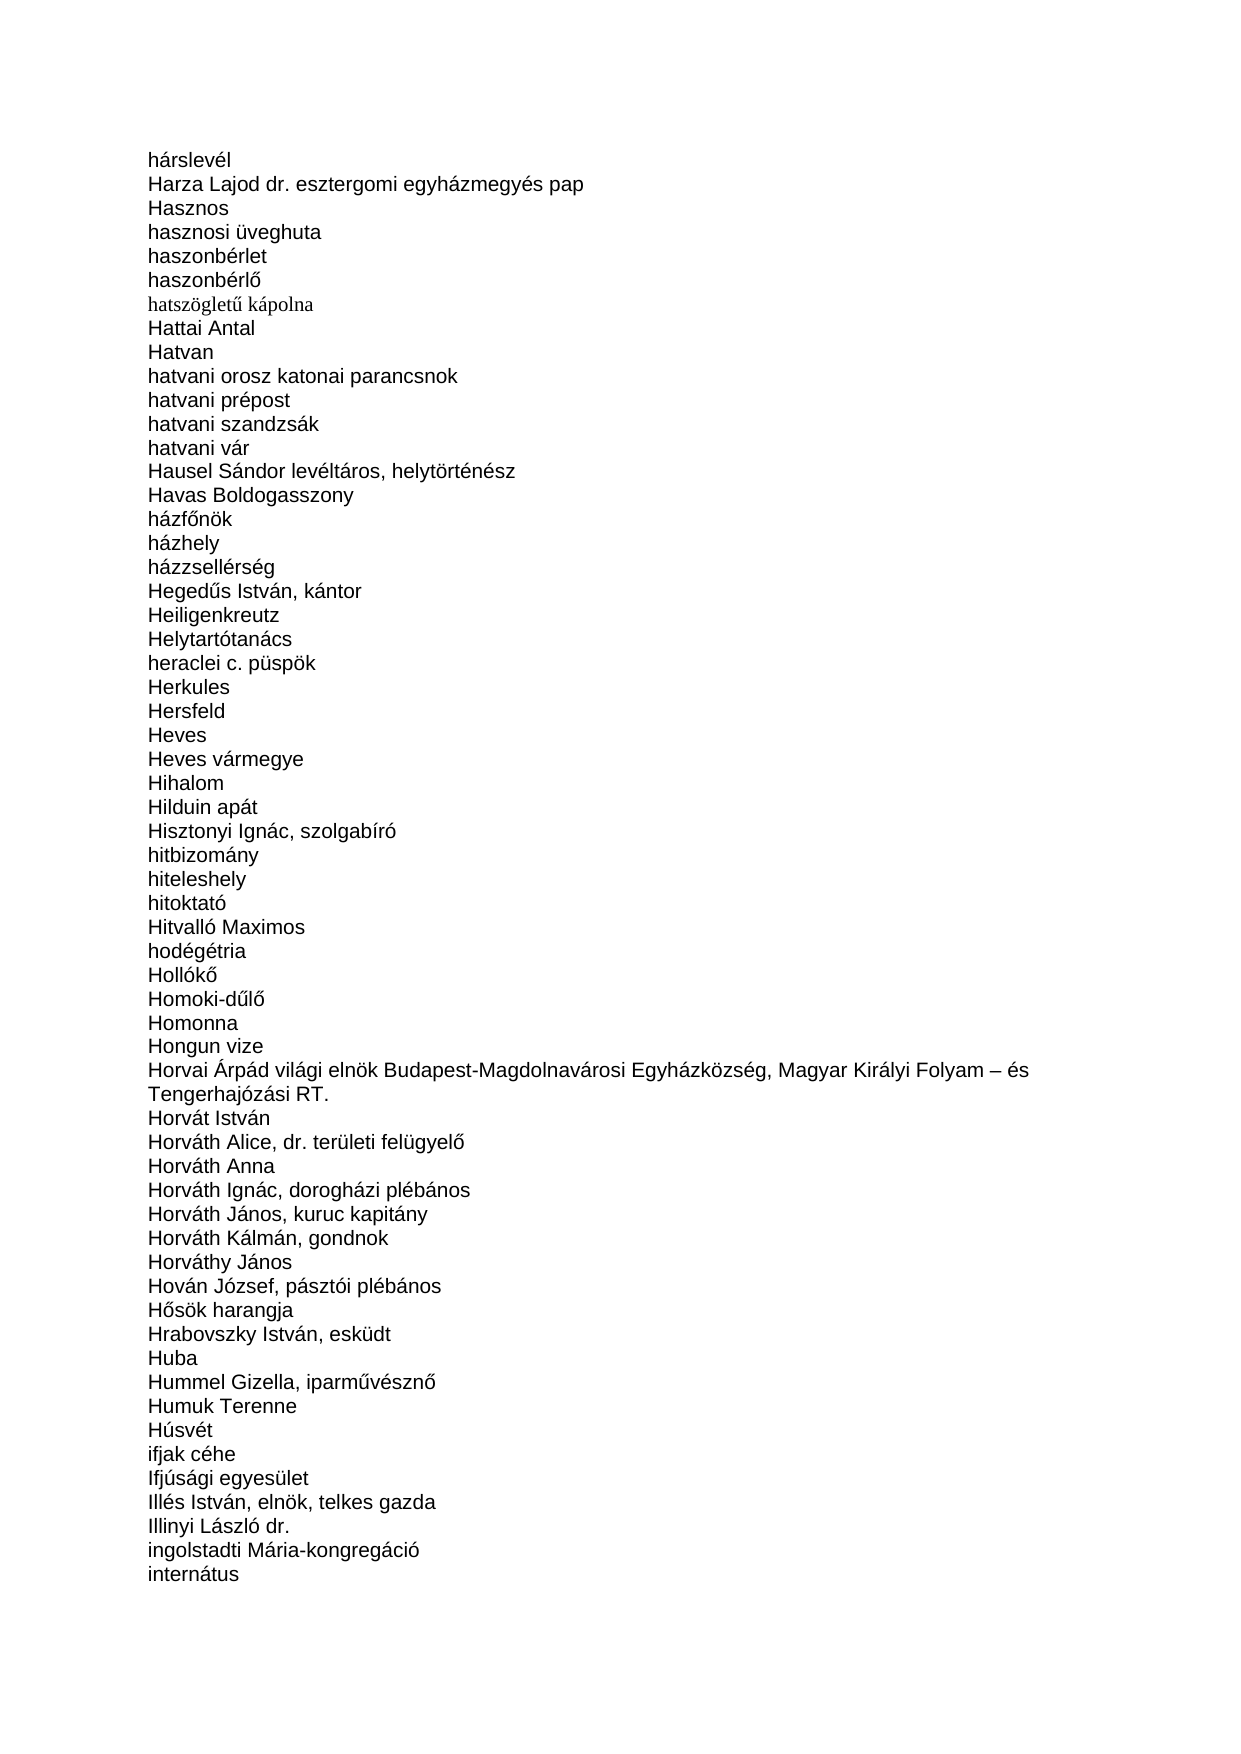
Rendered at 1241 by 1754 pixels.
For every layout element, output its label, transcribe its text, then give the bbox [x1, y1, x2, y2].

text hatvani vár [148, 435, 1092, 459]
text Illinyi László dr. [148, 1513, 1092, 1537]
text Hongun vize [148, 1034, 1092, 1058]
text hodégétria [148, 938, 1092, 962]
text Homoki-dűlő [148, 986, 1092, 1010]
text Heves [148, 723, 1092, 747]
text ifjak céhe [148, 1442, 1092, 1466]
text Heves vármegye [148, 747, 1092, 771]
text Hatvan [148, 339, 1092, 363]
text Ifjúsági egyesület [148, 1466, 1092, 1489]
text heraclei c. püspök [148, 651, 1092, 675]
text Horvát István [148, 1106, 1092, 1130]
text Harza Lajod dr. esztergomi egyházmegyés pap [148, 172, 1092, 196]
text hárslevél [148, 148, 1092, 172]
text Helytartótanács [148, 627, 1092, 651]
text Hősök harangja [148, 1298, 1092, 1322]
text házfőnök [148, 507, 1092, 531]
text Horvai Árpád világi elnök Budapest-Magdolnavárosi Egyházközség, Magyar Királyi Folyam – és Tengerhajózási RT. [148, 1058, 1092, 1106]
text haszonbérlő [148, 267, 1092, 291]
text Illés István, elnök, telkes gazda [148, 1489, 1092, 1513]
text Hasznos [148, 196, 1092, 219]
text Heiligenkreutz [148, 603, 1092, 627]
text ingolstadti Mária-kongregáció [148, 1537, 1092, 1561]
text Hummel Gizella, iparművésznő [148, 1370, 1092, 1394]
text Húsvét [148, 1418, 1092, 1442]
text Hihalom [148, 771, 1092, 795]
text Herkules [148, 675, 1092, 699]
text Hrabovszky István, esküdt [148, 1322, 1092, 1346]
text hatvani szandzsák [148, 411, 1092, 435]
text Hersfeld [148, 699, 1092, 723]
text hatvani prépost [148, 387, 1092, 411]
text Homonna [148, 1010, 1092, 1034]
text Hisztonyi Ignác, szolgabíró [148, 819, 1092, 843]
text Horváthy János [148, 1250, 1092, 1274]
text hitbizomány [148, 843, 1092, 867]
text Horváth Ignác, dorogházi plébános [148, 1178, 1092, 1202]
text Hegedűs István, kántor [148, 579, 1092, 603]
text Hausel Sándor levéltáros, helytörténész [148, 459, 1092, 483]
text Hován József, pásztói plébános [148, 1274, 1092, 1298]
text Horváth János, kuruc kapitány [148, 1202, 1092, 1226]
text hiteleshely [148, 867, 1092, 891]
text haszonbérlet [148, 243, 1092, 267]
text házzsellérség [148, 555, 1092, 579]
text Hitvalló Maximos [148, 914, 1092, 938]
text Havas Boldogasszony [148, 483, 1092, 507]
text hitoktató [148, 891, 1092, 914]
text Hilduin apát [148, 795, 1092, 819]
text hatvani orosz katonai parancsnok [148, 363, 1092, 387]
text Huba [148, 1346, 1092, 1370]
text Horváth Alice, dr. területi felügyelő [148, 1130, 1092, 1154]
text Horváth Anna [148, 1154, 1092, 1178]
text Humuk Terenne [148, 1394, 1092, 1418]
text Horváth Kálmán, gondnok [148, 1226, 1092, 1250]
text házhely [148, 531, 1092, 555]
text Hattai Antal [148, 316, 1092, 339]
text hasznosi üveghuta [148, 219, 1092, 243]
text Hollókő [148, 962, 1092, 986]
text hatszögletű kápolna [148, 291, 1092, 316]
text internátus [148, 1561, 1092, 1585]
